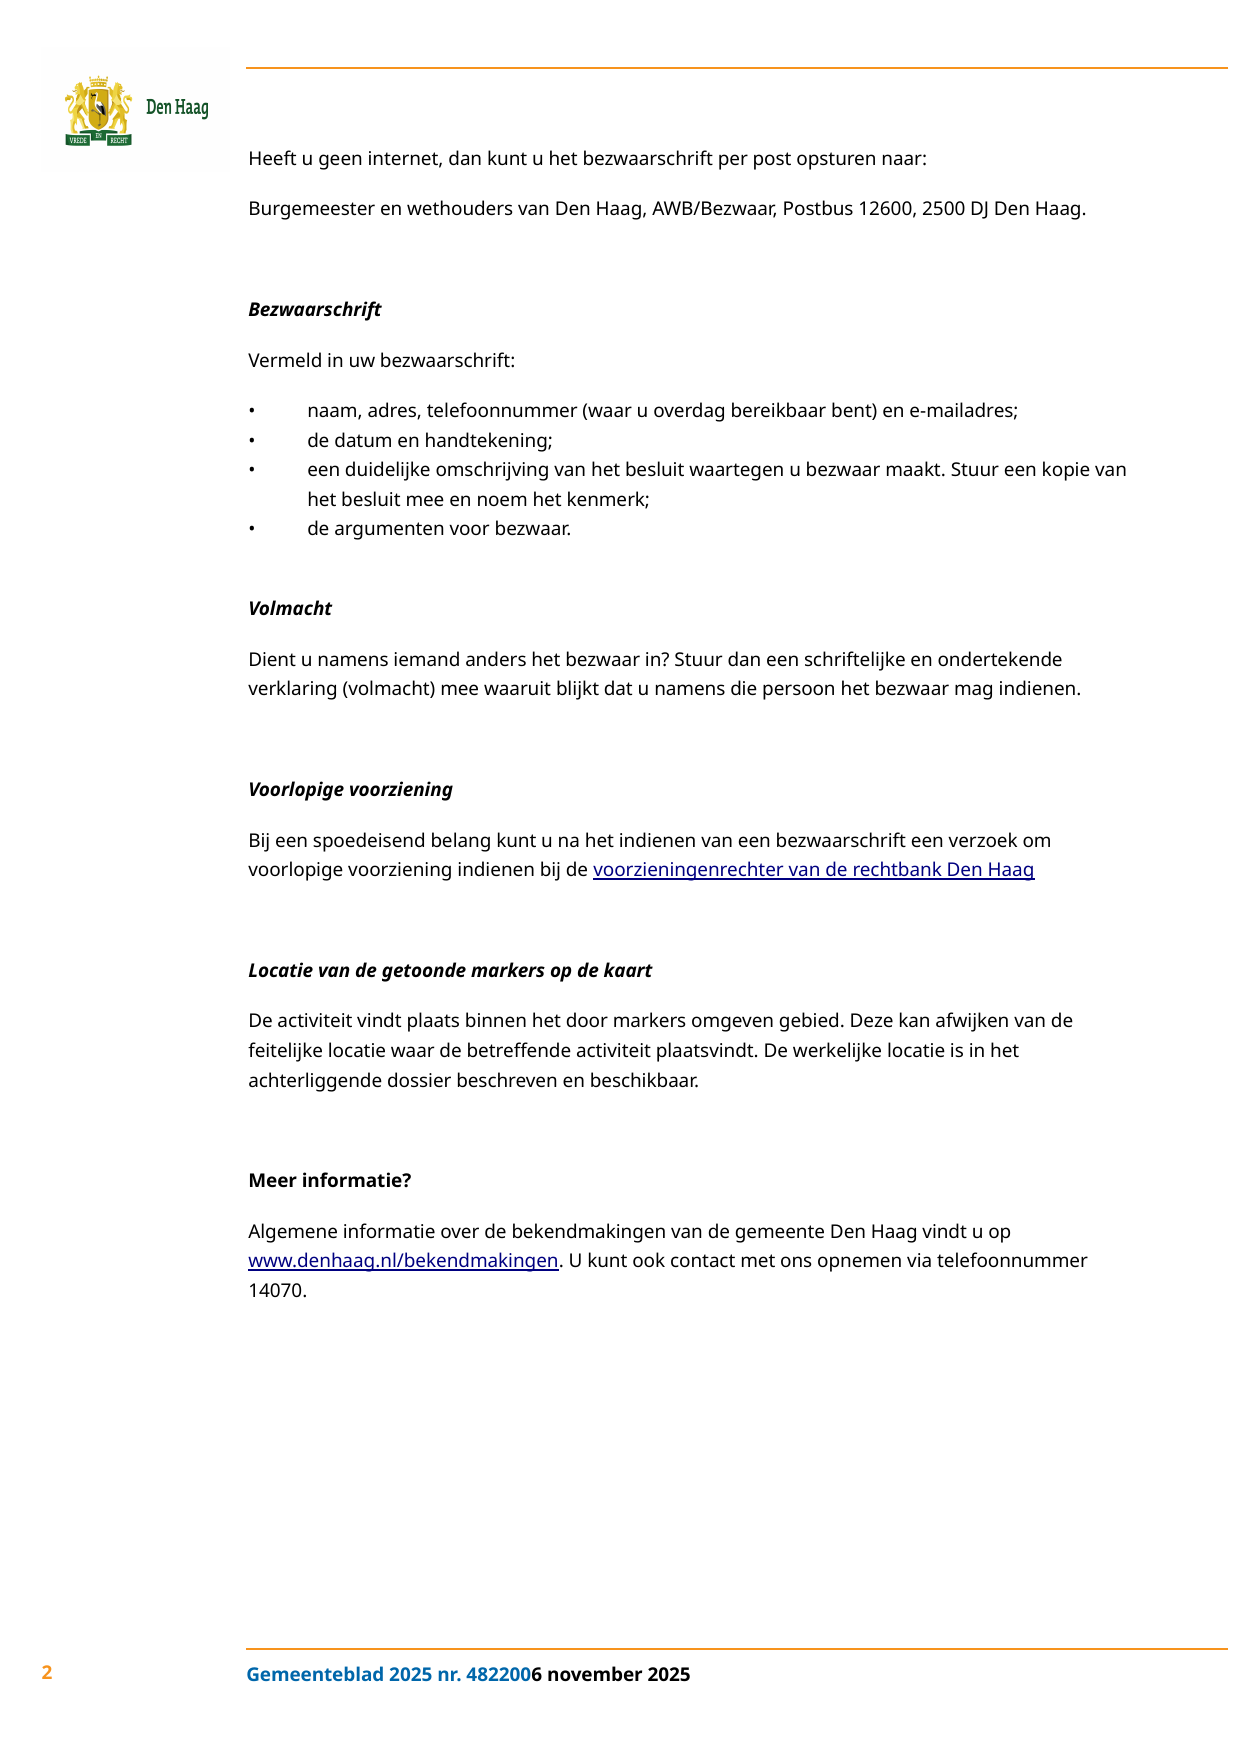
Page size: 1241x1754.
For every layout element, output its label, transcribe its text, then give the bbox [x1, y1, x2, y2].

list de argumenten voor bezwaar. [248, 516, 1152, 541]
text Algemene informatie over de bekendmakingen van de gemeente Den Haag vindt u op www.denhaag.nl/bekendmakingen. U kunt ook contact met ons opnemen via telefoonnummer 14070. [248, 1218, 1152, 1303]
text Dient u namens iemand anders het bezwaar in? Stuur dan een schriftelijke en ondertekende verklaring (volmacht) mee waaruit blijkt dat u namens die persoon het bezwaar mag indienen. [248, 646, 1152, 701]
text Bij een spoedeisend belang kunt u na het indienen van een bezwaarschrift een verzoek om voorlopige voorziening indienen bij de voorzieningenrechter van de rechtbank Den Haag [248, 827, 1152, 882]
text Burgemeester en wethouders van Den Haag, AWB/Bezwaar, Postbus 12600, 2500 DJ Den Haag. [248, 196, 1152, 221]
text Voorlopige voorziening [248, 776, 1152, 802]
text Bezwaarschrift [248, 296, 1152, 322]
text Meer informatie? [248, 1168, 1152, 1193]
text Heeft u geen internet, dan kunt u het bezwaarschrift per post opsturen naar: [248, 145, 1152, 171]
text Volmacht [248, 596, 1152, 621]
picture [41, 47, 231, 172]
list een duidelijke omschrijving van het besluit waartegen u bezwaar maakt. Stuur een kopie van het besluit mee en noem het kenmerk; [248, 456, 1152, 512]
text De activiteit vindt plaats binnen het door markers omgeven gebied. Deze kan afwijken van de feitelijke locatie waar de betreffende activiteit plaatsvindt. De werkelijke locatie is in het achterliggende dossier beschreven en beschikbaar. [248, 1008, 1152, 1093]
text Locatie van de getoonde markers op de kaart [248, 957, 1152, 983]
list naam, adres, telefoonnummer (waar u overdag bereikbaar bent) en e-mailadres; [248, 397, 1152, 423]
text Vermeld in uw bezwaarschrift: [248, 347, 1152, 373]
list de datum en handtekening; [248, 427, 1152, 453]
